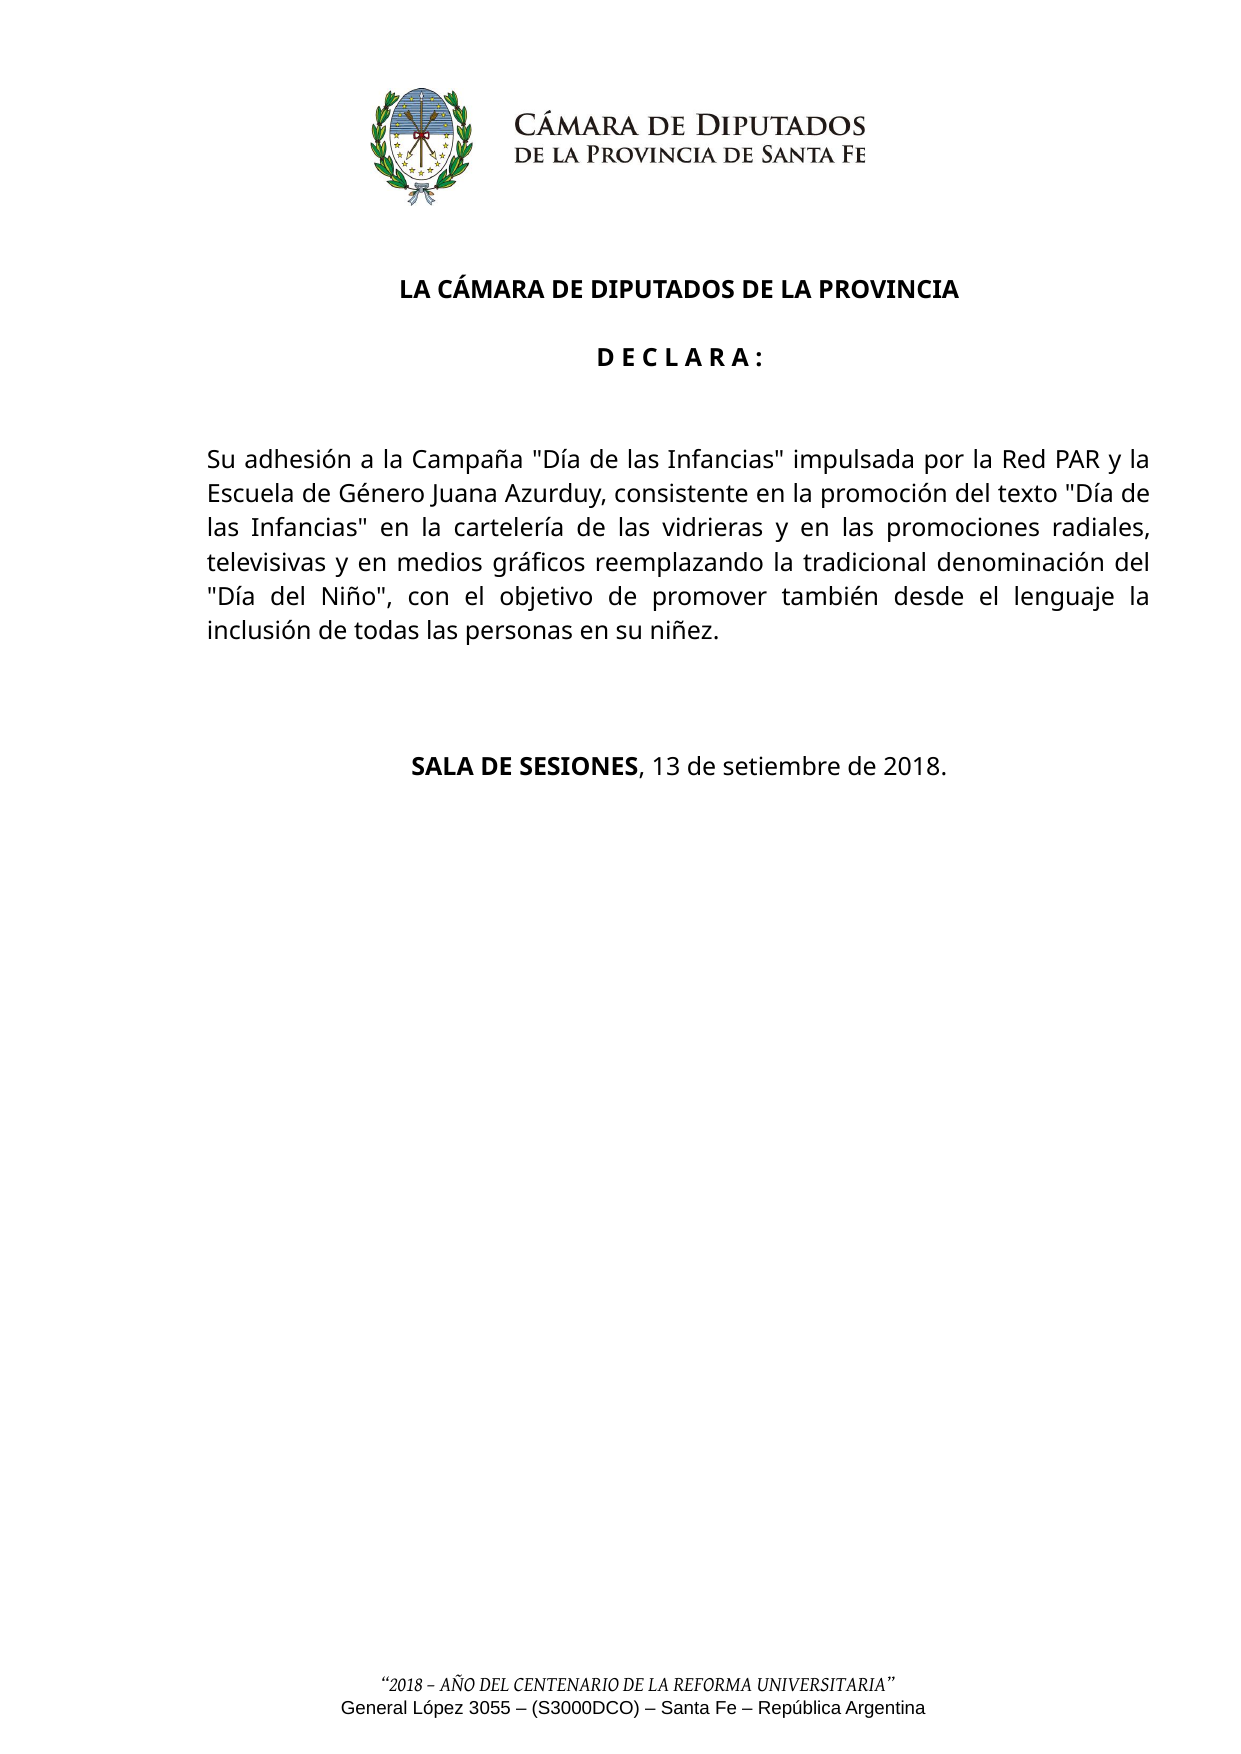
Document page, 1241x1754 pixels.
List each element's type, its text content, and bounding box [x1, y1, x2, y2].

text SALA DE SESIONES, 13 de setiembre de 2018. [207, 748, 1152, 783]
picture [370, 88, 866, 210]
text Su adhesión a la Campaña "Día de las Infancias" impulsada por la Red PAR y la Escuela de Género Juana Azurduy, consistente en la promoción del texto "Día de las Infancias" en la cartelería de las vidrieras y en las promociones radiales, televisivas y en medios gráficos reemplazando la tradicional denominación del "Día del Niño", con el objetivo de promover también desde el lenguaje la inclusión de todas las personas en su niñez. [207, 442, 1152, 646]
text LA CÁMARA DE DIPUTADOS DE LA PROVINCIA [207, 272, 1152, 306]
text D E C L A R A : [207, 340, 1152, 374]
